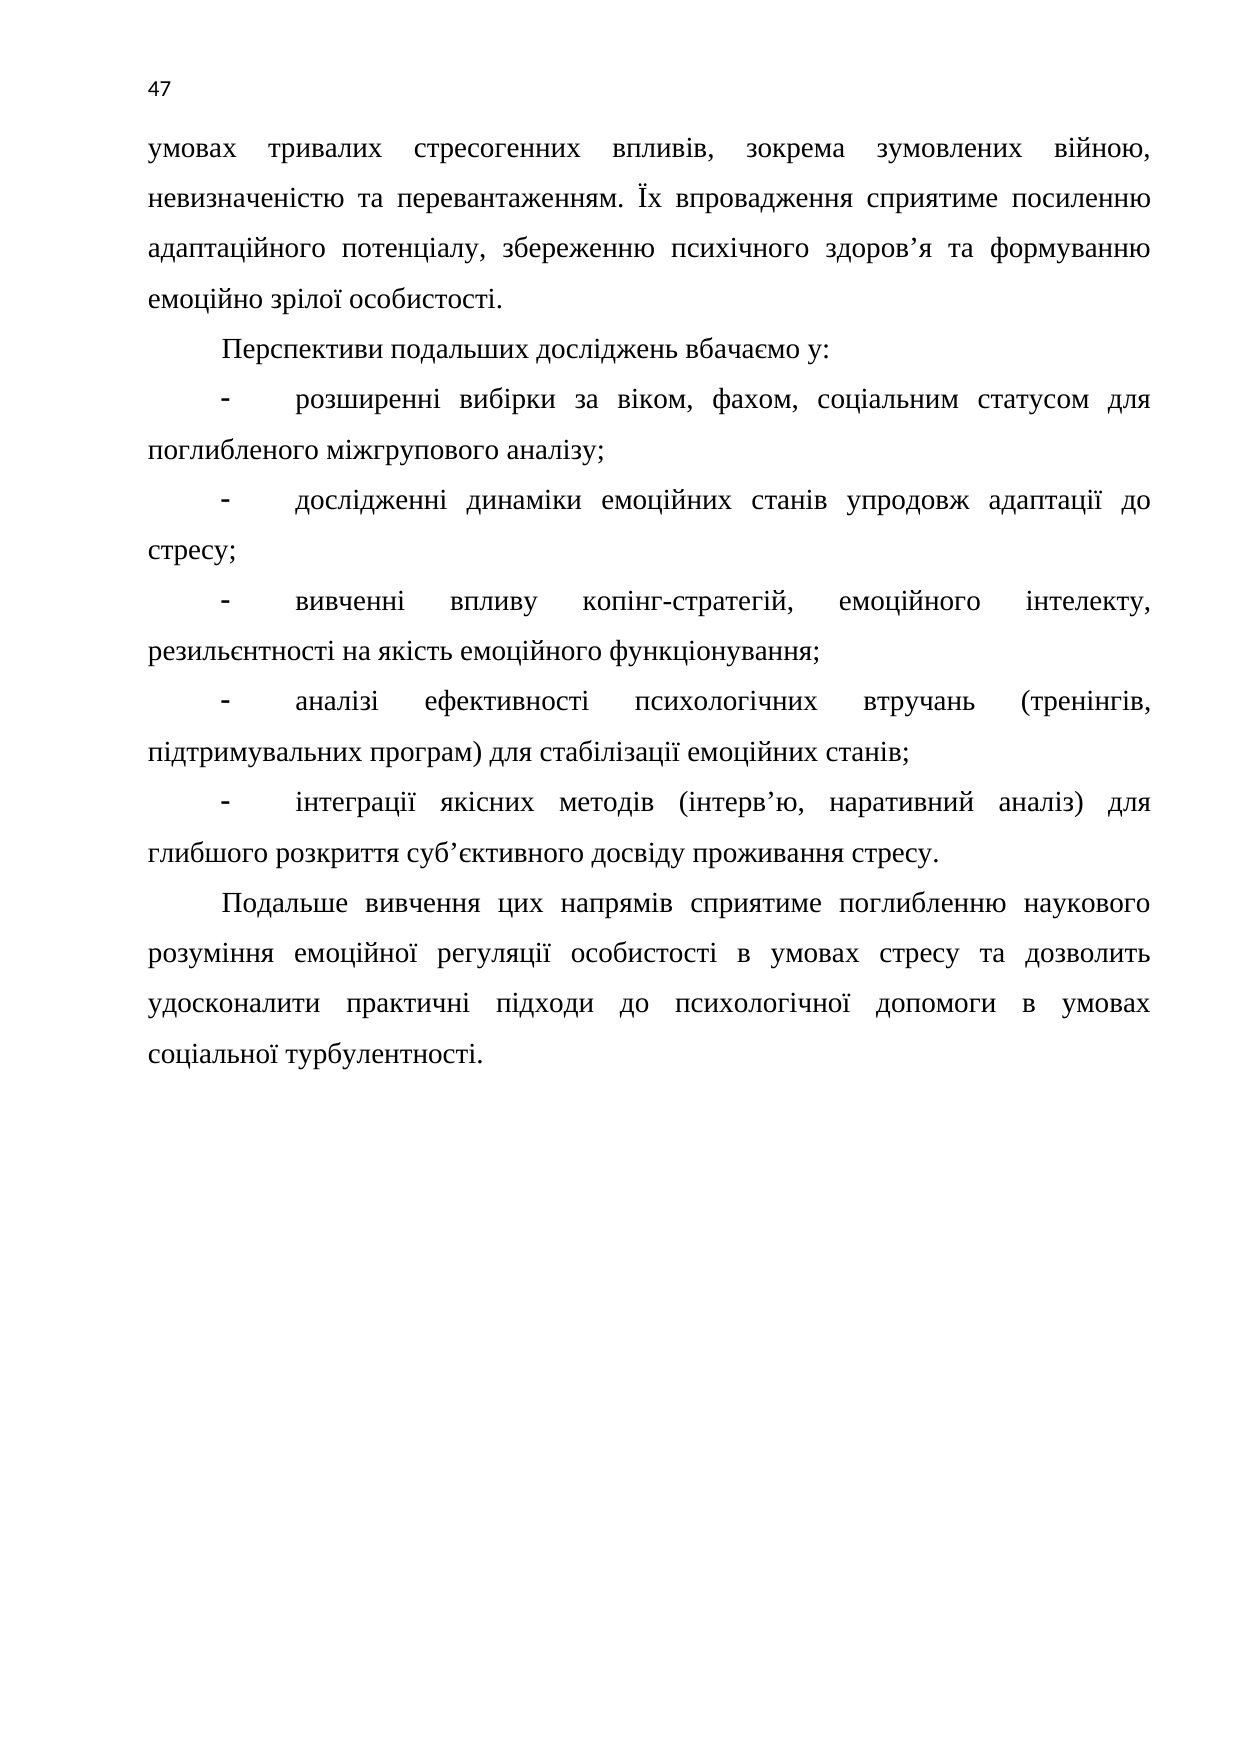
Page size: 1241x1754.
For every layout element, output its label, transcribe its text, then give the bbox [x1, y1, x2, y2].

text Перспективи подальших досліджень вбачаємо у: [148, 331, 1152, 364]
list аналізі ефективності психологічних втручань (тренінгів, підтримувальних програм) для стабілізації емоційних станів; [148, 683, 1152, 767]
text Подальше вивчення цих напрямів сприятиме поглибленню наукового розуміння емоційної регуляції особистості в умовах стресу та дозволить удосконалити практичні підходи до психологічної допомоги в умовах соціальної турбулентності. [148, 885, 1152, 1069]
list розширенні вибірки за віком, фахом, соціальним статусом для поглибленого міжгрупового аналізу; [148, 381, 1152, 465]
list вивченні впливу копінг-стратегій, емоційного інтелекту, резильєнтності на якість емоційного функціонування; [148, 583, 1152, 667]
list інтеграції якісних методів (інтерв’ю, наративний аналіз) для глибшого розкриття суб’єктивного досвіду проживання стресу. [148, 784, 1152, 868]
text умовах тривалих стресогенних впливів, зокрема зумовлених війною, невизначеністю та перевантаженням. Їх впровадження сприятиме посиленню адаптаційного потенціалу, збереженню психічного здоров’я та формуванню емоційно зрілої особистості. [148, 130, 1152, 314]
list дослідженні динаміки емоційних станів упродовж адаптації до стресу; [148, 482, 1152, 566]
